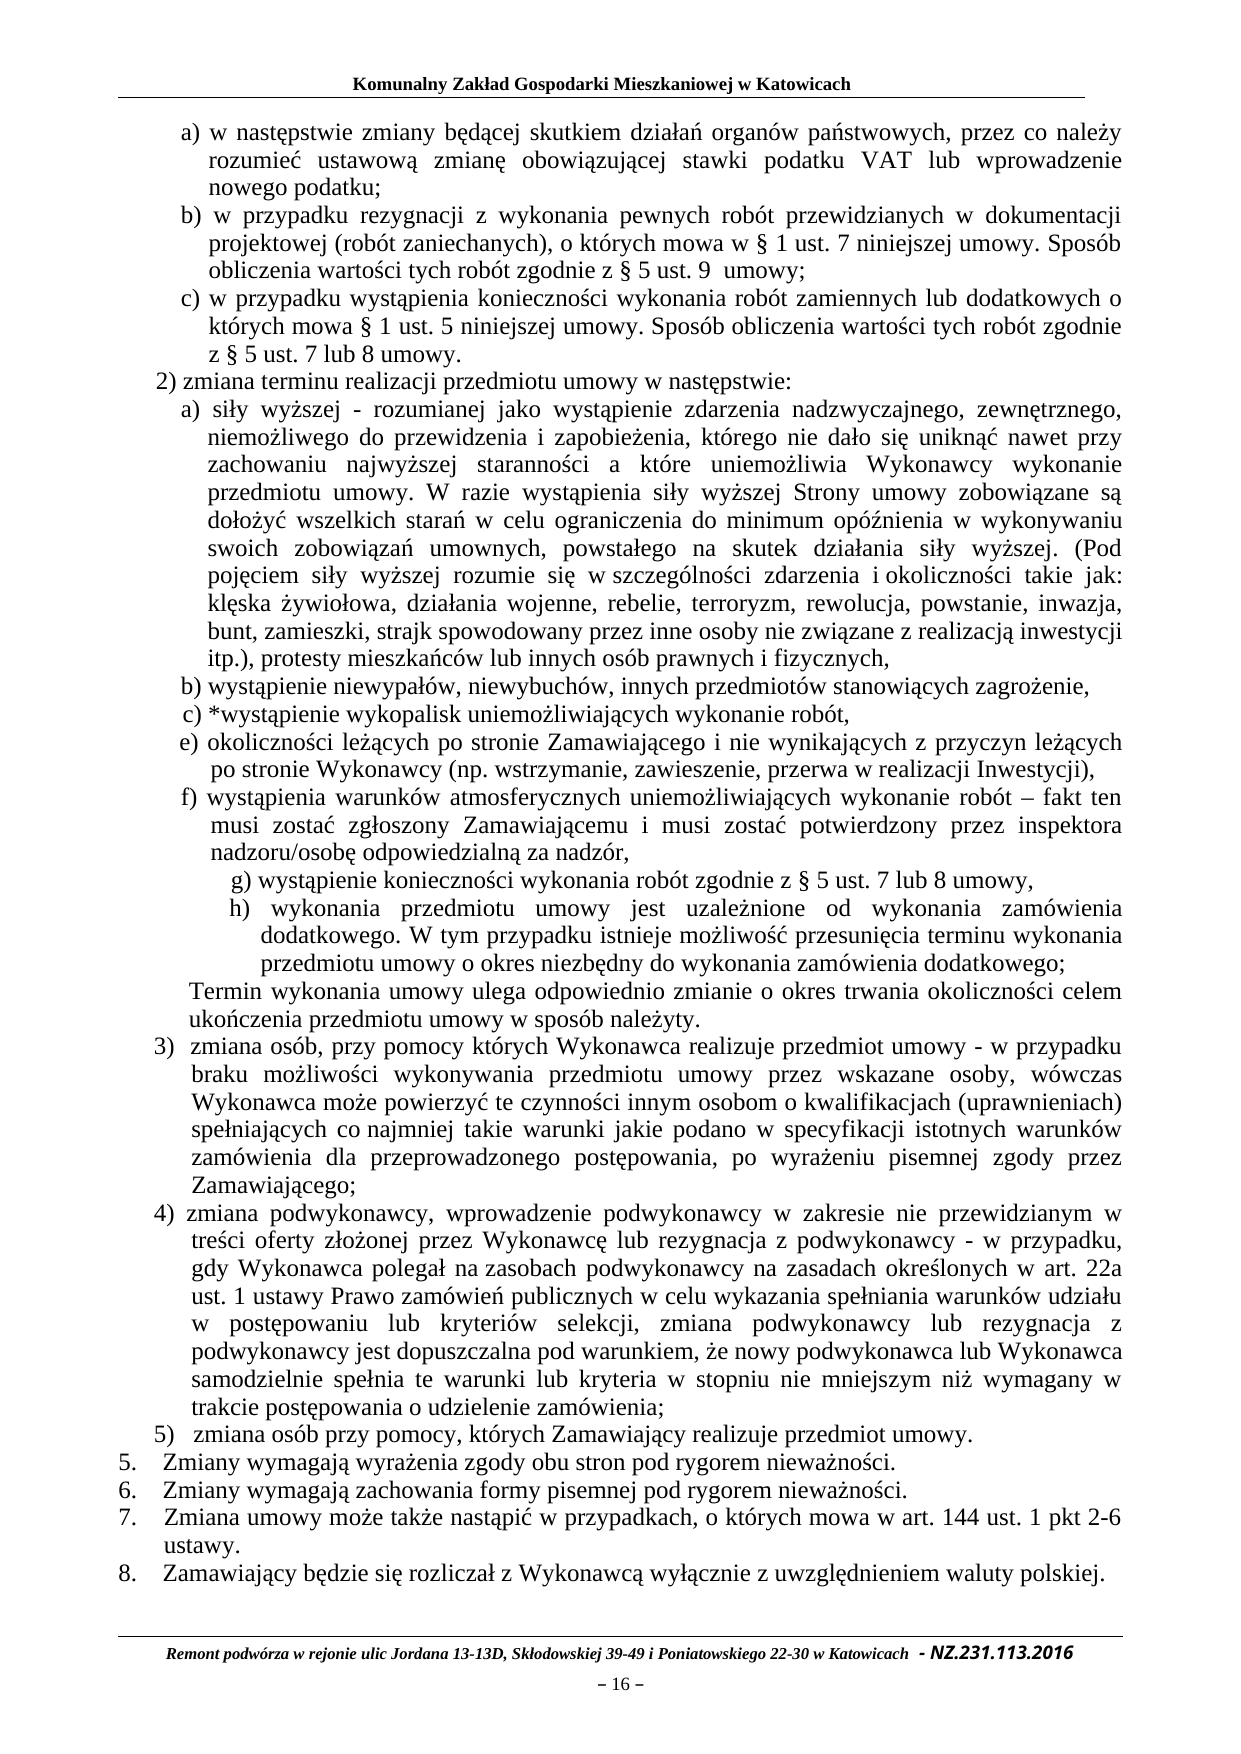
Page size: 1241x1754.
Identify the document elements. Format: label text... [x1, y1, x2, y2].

text a) siły wyższej - rozumianej jako wystąpienie zdarzenia nadzwyczajnego, zewnętrznego, niemożliwego do przewidzenia i zapobieżenia, którego nie dało się uniknąć nawet przy zachowaniu najwyższej staranności a które uniemożliwia Wykonawcy wykonanie przedmiotu umowy. W razie wystąpienia siły wyższej Strony umowy zobowiązane są dołożyć wszelkich starań w celu ograniczenia do minimum opóźnienia w wykonywaniu swoich zobowiązań umownych, powstałego na skutek działania siły wyższej. (Pod pojęciem siły wyższej rozumie się w szczególności zdarzenia i okoliczności takie jak: klęska żywiołowa, działania wojenne, rebelie, terroryzm, rewolucja, powstanie, inwazja, bunt, zamieszki, strajk spowodowany przez inne osoby nie związane z realizacją inwestycji itp.), protesty mieszkańców lub innych osób prawnych i fizycznych, [181, 395, 1123, 672]
text g) wystąpienie konieczności wykonania robót zgodnie z § 5 ust. 7 lub 8 umowy, [231, 866, 1123, 894]
text 5) zmiana osób przy pomocy, których Zamawiający realizuje przedmiot umowy. [153, 1420, 1123, 1448]
text b) wystąpienie niewypałów, niewybuchów, innych przedmiotów stanowiących zagrożenie, [181, 672, 1123, 700]
text h) wykonania przedmiotu umowy jest uzależnione od wykonania zamówienia dodatkowego. W tym przypadku istnieje możliwość przesunięcia terminu wykonania przedmiotu umowy o okres niezbędny do wykonania zamówienia dodatkowego; [229, 894, 1123, 977]
text 4) zmiana podwykonawcy, wprowadzenie podwykonawcy w zakresie nie przewidzianym w treści oferty złożonej przez Wykonawcę lub rezygnacja z podwykonawcy - w przypadku, gdy Wykonawca polegał na zasobach podwykonawcy na zasadach określonych w art. 22a ust. 1 ustawy Prawo zamówień publicznych w celu wykazania spełniania warunków udziału w postępowaniu lub kryteriów selekcji, zmiana podwykonawcy lub rezygnacja z podwykonawcy jest dopuszczalna pod warunkiem, że nowy podwykonawca lub Wykonawca samodzielnie spełnia te warunki lub kryteria w stopniu nie mniejszym niż wymagany w trakcie postępowania o udzielenie zamówienia; [153, 1199, 1123, 1420]
text 3) zmiana osób, przy pomocy których Wykonawca realizuje przedmiot umowy - w przypadku braku możliwości wykonywania przedmiotu umowy przez wskazane osoby, wówczas Wykonawca może powierzyć te czynności innym osobom o kwalifikacjach (uprawnieniach) spełniających co najmniej takie warunki jakie podano w specyfikacji istotnych warunków zamówienia dla przeprowadzonego postępowania, po wyrażeniu pisemnej zgody przez Zamawiającego; [153, 1032, 1123, 1199]
text f) wystąpienia warunków atmosferycznych uniemożliwiających wykonanie robót – fakt ten musi zostać zgłoszony Zamawiającemu i musi zostać potwierdzony przez inspektora nadzoru/osobę odpowiedzialną za nadzór, [181, 783, 1123, 866]
text Termin wykonania umowy ulega odpowiednio zmianie o okres trwania okoliczności celem ukończenia przedmiotu umowy w sposób należyty. [188, 977, 1123, 1032]
text 2) zmiana terminu realizacji przedmiotu umowy w następstwie: [156, 367, 1123, 395]
text e) okoliczności leżących po stronie Zamawiającego i nie wynikających z przyczyn leżących po stronie Wykonawcy (np. wstrzymanie, zawieszenie, przerwa w realizacji Inwestycji), [179, 728, 1123, 783]
text b) w przypadku rezygnacji z wykonania pewnych robót przewidzianych w dokumentacji projektowej (robót zaniechanych), o których mowa w § 1 ust. 7 niniejszej umowy. Sposób obliczenia wartości tych robót zgodnie z § 5 ust. 9 umowy; [181, 201, 1123, 284]
text c) w przypadku wystąpienia konieczności wykonania robót zamiennych lub dodatkowych o których mowa § 1 ust. 5 niniejszej umowy. Sposób obliczenia wartości tych robót zgodnie z § 5 ust. 7 lub 8 umowy. [181, 284, 1123, 367]
list Zmiany wymagają wyrażenia zgody obu stron pod rygorem nieważności. [118, 1448, 1123, 1476]
text a) w następstwie zmiany będącej skutkiem działań organów państwowych, przez co należy rozumieć ustawową zmianę obowiązującej stawki podatku VAT lub wprowadzenie nowego podatku; [181, 118, 1123, 201]
text c) *wystąpienie wykopalisk uniemożliwiających wykonanie robót, [182, 700, 1123, 728]
list Zmiana umowy może także nastąpić w przypadkach, o których mowa w art. 144 ust. 1 pkt 2-6 ustawy. [118, 1503, 1123, 1559]
list Zmiany wymagają zachowania formy pisemnej pod rygorem nieważności. [118, 1476, 1123, 1503]
list Zamawiający będzie się rozliczał z Wykonawcą wyłącznie z uwzględnieniem waluty polskiej. [118, 1559, 1123, 1587]
